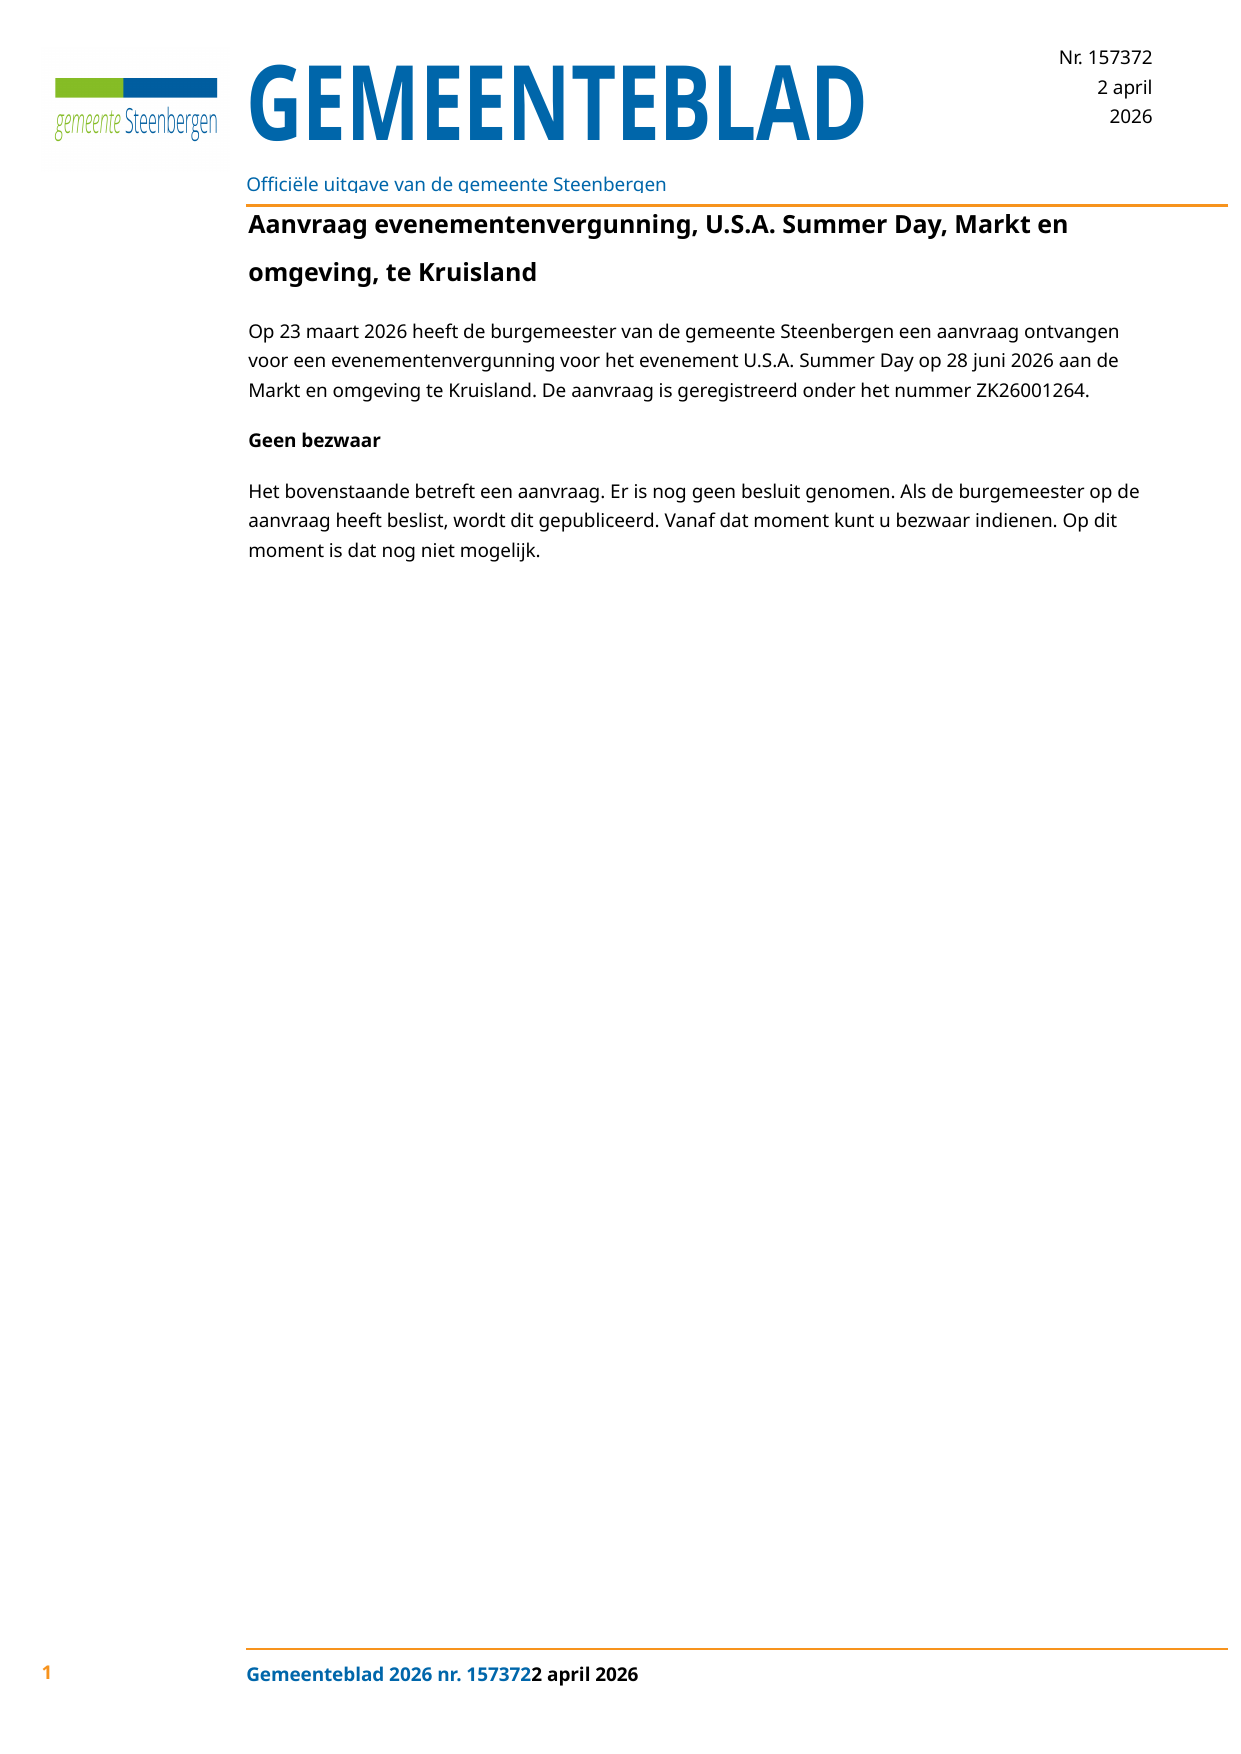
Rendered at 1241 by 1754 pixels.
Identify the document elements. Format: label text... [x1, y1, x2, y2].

text Geen bezwaar [248, 427, 1152, 453]
text Het bovenstaande betreft een aanvraag. Er is nog geen besluit genomen. Als de burgemeester op de aanvraag heeft beslist, wordt dit gepubliceerd. Vanaf dat moment kunt u bezwaar indienen. Op dit moment is dat nog niet mogelijk. [248, 478, 1152, 563]
text Op 23 maart 2026 heeft de burgemeester van de gemeente Steenbergen een aanvraag ontvangen voor een evenementenvergunning voor het evenement U.S.A. Summer Day op 28 juni 2026 aan de Markt en omgeving te Kruisland. De aanvraag is geregistreerd onder het nummer ZK26001264. [248, 318, 1152, 403]
text Aanvraag evenementenvergunning, U.S.A. Summer Day, Markt en omgeving, te Kruisland [248, 207, 1152, 288]
picture [41, 47, 231, 172]
